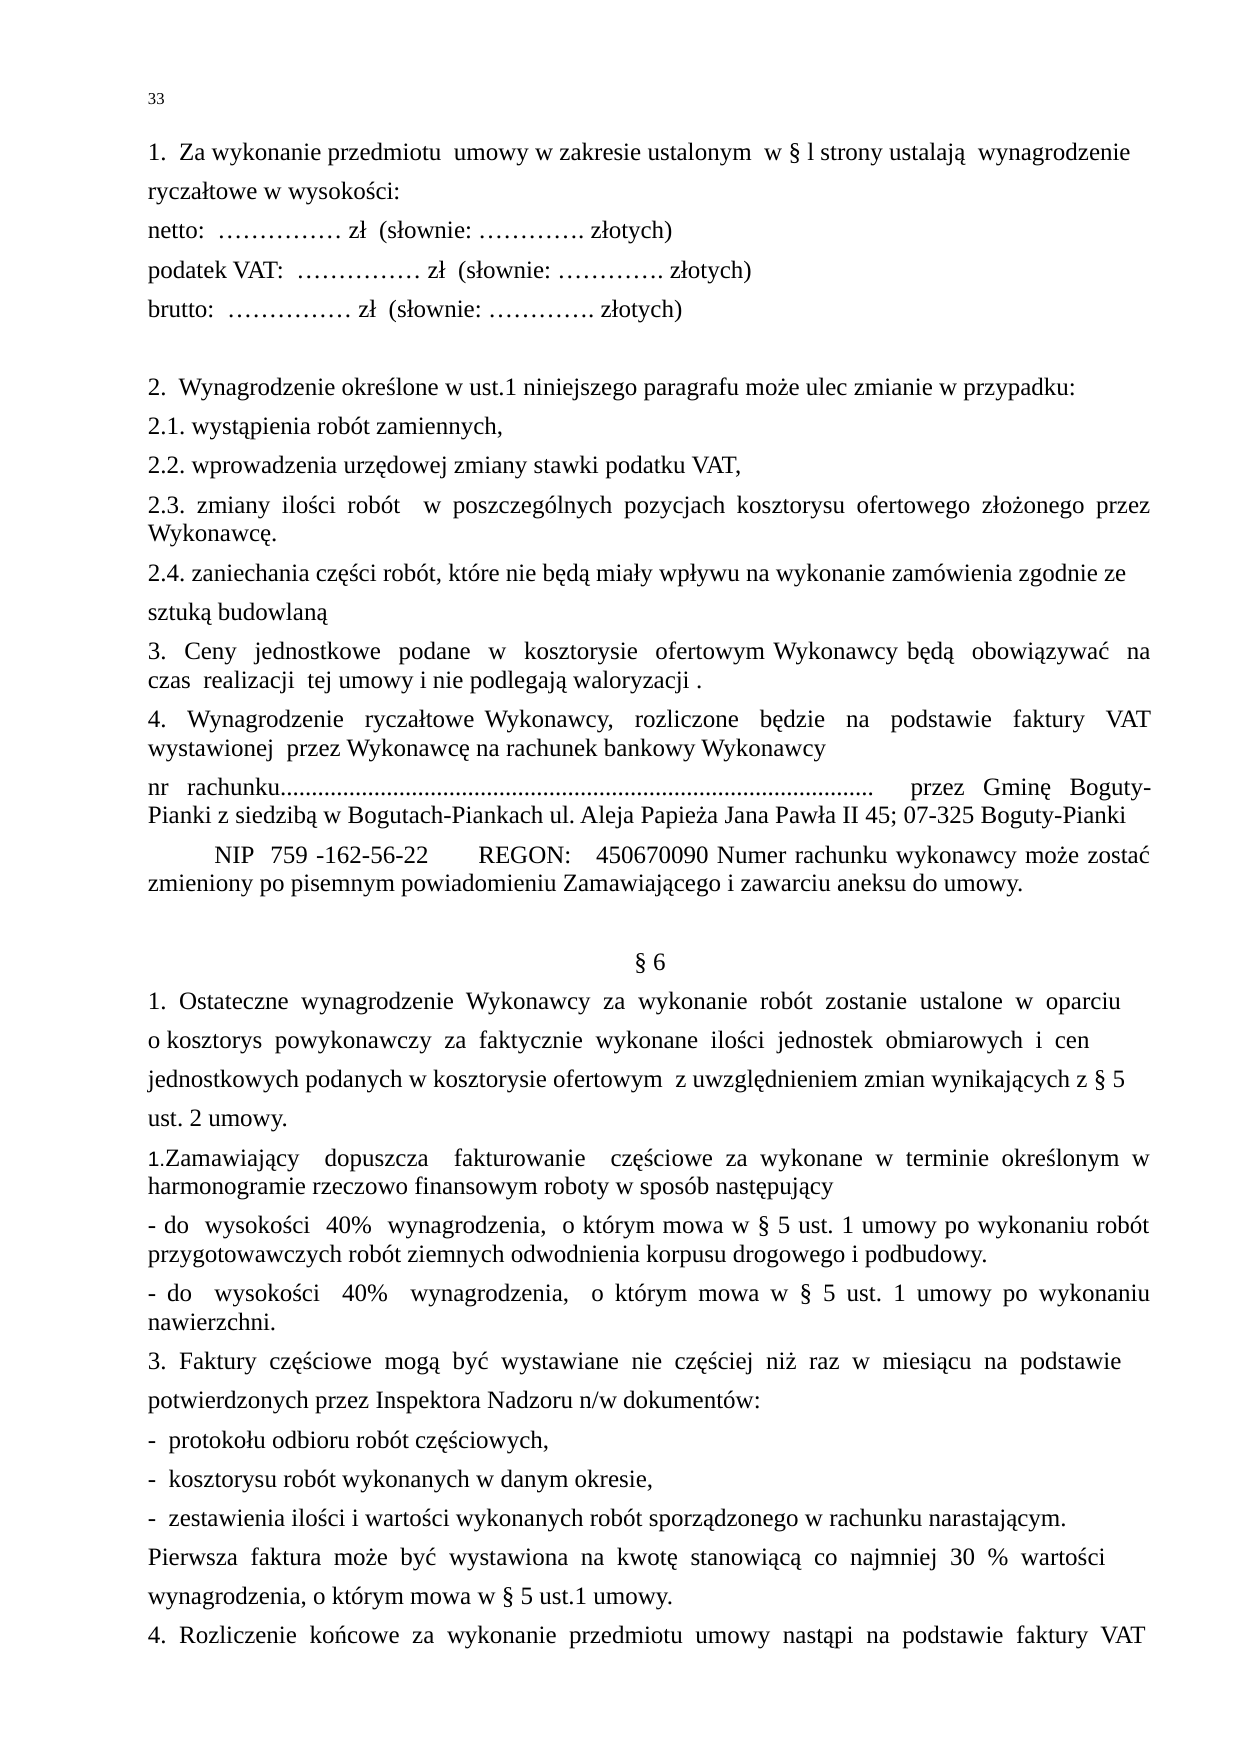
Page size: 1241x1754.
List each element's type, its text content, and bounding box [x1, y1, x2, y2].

text 2. Wynagrodzenie określone w ust.1 niniejszego paragrafu może ulec zmianie w przypadku: [148, 372, 1152, 401]
text § 6 [148, 947, 1152, 976]
text o kosztorys powykonawczy za faktycznie wykonane ilości jednostek obmiarowych i cen [148, 1025, 1152, 1054]
text 2.1. wystąpienia robót zamiennych, [148, 411, 1152, 440]
text 1. Ostateczne wynagrodzenie Wykonawcy za wykonanie robót zostanie ustalone w oparciu [148, 986, 1152, 1015]
text 4. Wynagrodzenie ryczałtowe Wykonawcy, rozliczone będzie na podstawie faktury VAT wystawionej przez Wykonawcę na rachunek bankowy Wykonawcy [148, 704, 1152, 761]
list Zamawiający dopuszcza fakturowanie częściowe za wykonane w terminie określonym w harmonogramie rzeczowo finansowym roboty w sposób następujący [148, 1143, 1152, 1200]
text ust. 2 umowy. [148, 1103, 1152, 1132]
text - do wysokości 40% wynagrodzenia, o którym mowa w § 5 ust. 1 umowy po wykonaniu nawierzchni. [148, 1278, 1152, 1336]
text - protokołu odbioru robót częściowych, [148, 1425, 1152, 1453]
text jednostkowych podanych w kosztorysie ofertowym z uwzględnieniem zmian wynikających z § 5 [148, 1064, 1152, 1093]
text brutto: …………… zł (słownie: …………. złotych) [148, 294, 1152, 323]
text 4. Rozliczenie końcowe za wykonanie przedmiotu umowy nastąpi na podstawie faktury VAT [148, 1621, 1152, 1649]
text ryczałtowe w wysokości: [148, 176, 1152, 205]
text 2.2. wprowadzenia urzędowej zmiany stawki podatku VAT, [148, 451, 1152, 479]
text netto: …………… zł (słownie: …………. złotych) [148, 216, 1152, 244]
text 2.3. zmiany ilości robót w poszczególnych pozycjach kosztorysu ofertowego złożonego przez Wykonawcę. [148, 490, 1152, 547]
text - zestawienia ilości i wartości wykonanych robót sporządzonego w rachunku narastającym. [148, 1503, 1152, 1532]
text 1. Za wykonanie przedmiotu umowy w zakresie ustalonym w § l strony ustalają wynagrodzenie [148, 137, 1152, 166]
text 3. Ceny jednostkowe podane w kosztorysie ofertowym Wykonawcy będą obowiązywać na czas realizacji tej umowy i nie podlegają waloryzacji . [148, 636, 1152, 693]
text wynagrodzenia, o którym mowa w § 5 ust.1 umowy. [148, 1581, 1152, 1610]
text nr rachunku............................................................................................... przez Gminę Boguty-Pianki z siedzibą w Bogutach-Piankach ul. Aleja Papieża Jana Pawła II 45; 07-325 Boguty-Pianki [148, 772, 1152, 829]
text NIP 759 -162-56-22 REGON: 450670090 Numer rachunku wykonawcy może zostać zmieniony po pisemnym powiadomieniu Zamawiającego i zawarciu aneksu do umowy. [148, 840, 1152, 897]
text sztuką budowlaną [148, 597, 1152, 626]
text potwierdzonych przez Inspektora Nadzoru n/w dokumentów: [148, 1386, 1152, 1414]
text 3. Faktury częściowe mogą być wystawiane nie częściej niż raz w miesiącu na podstawie [148, 1346, 1152, 1375]
text podatek VAT: …………… zł (słownie: …………. złotych) [148, 255, 1152, 283]
text 2.4. zaniechania części robót, które nie będą miały wpływu na wykonanie zamówienia zgodnie ze [148, 558, 1152, 586]
text - kosztorysu robót wykonanych w danym okresie, [148, 1464, 1152, 1493]
text - do wysokości 40% wynagrodzenia, o którym mowa w § 5 ust. 1 umowy po wykonaniu robót przygotowawczych robót ziemnych odwodnienia korpusu drogowego i podbudowy. [148, 1211, 1152, 1268]
text Pierwsza faktura może być wystawiona na kwotę stanowiącą co najmniej 30 % wartości [148, 1542, 1152, 1571]
